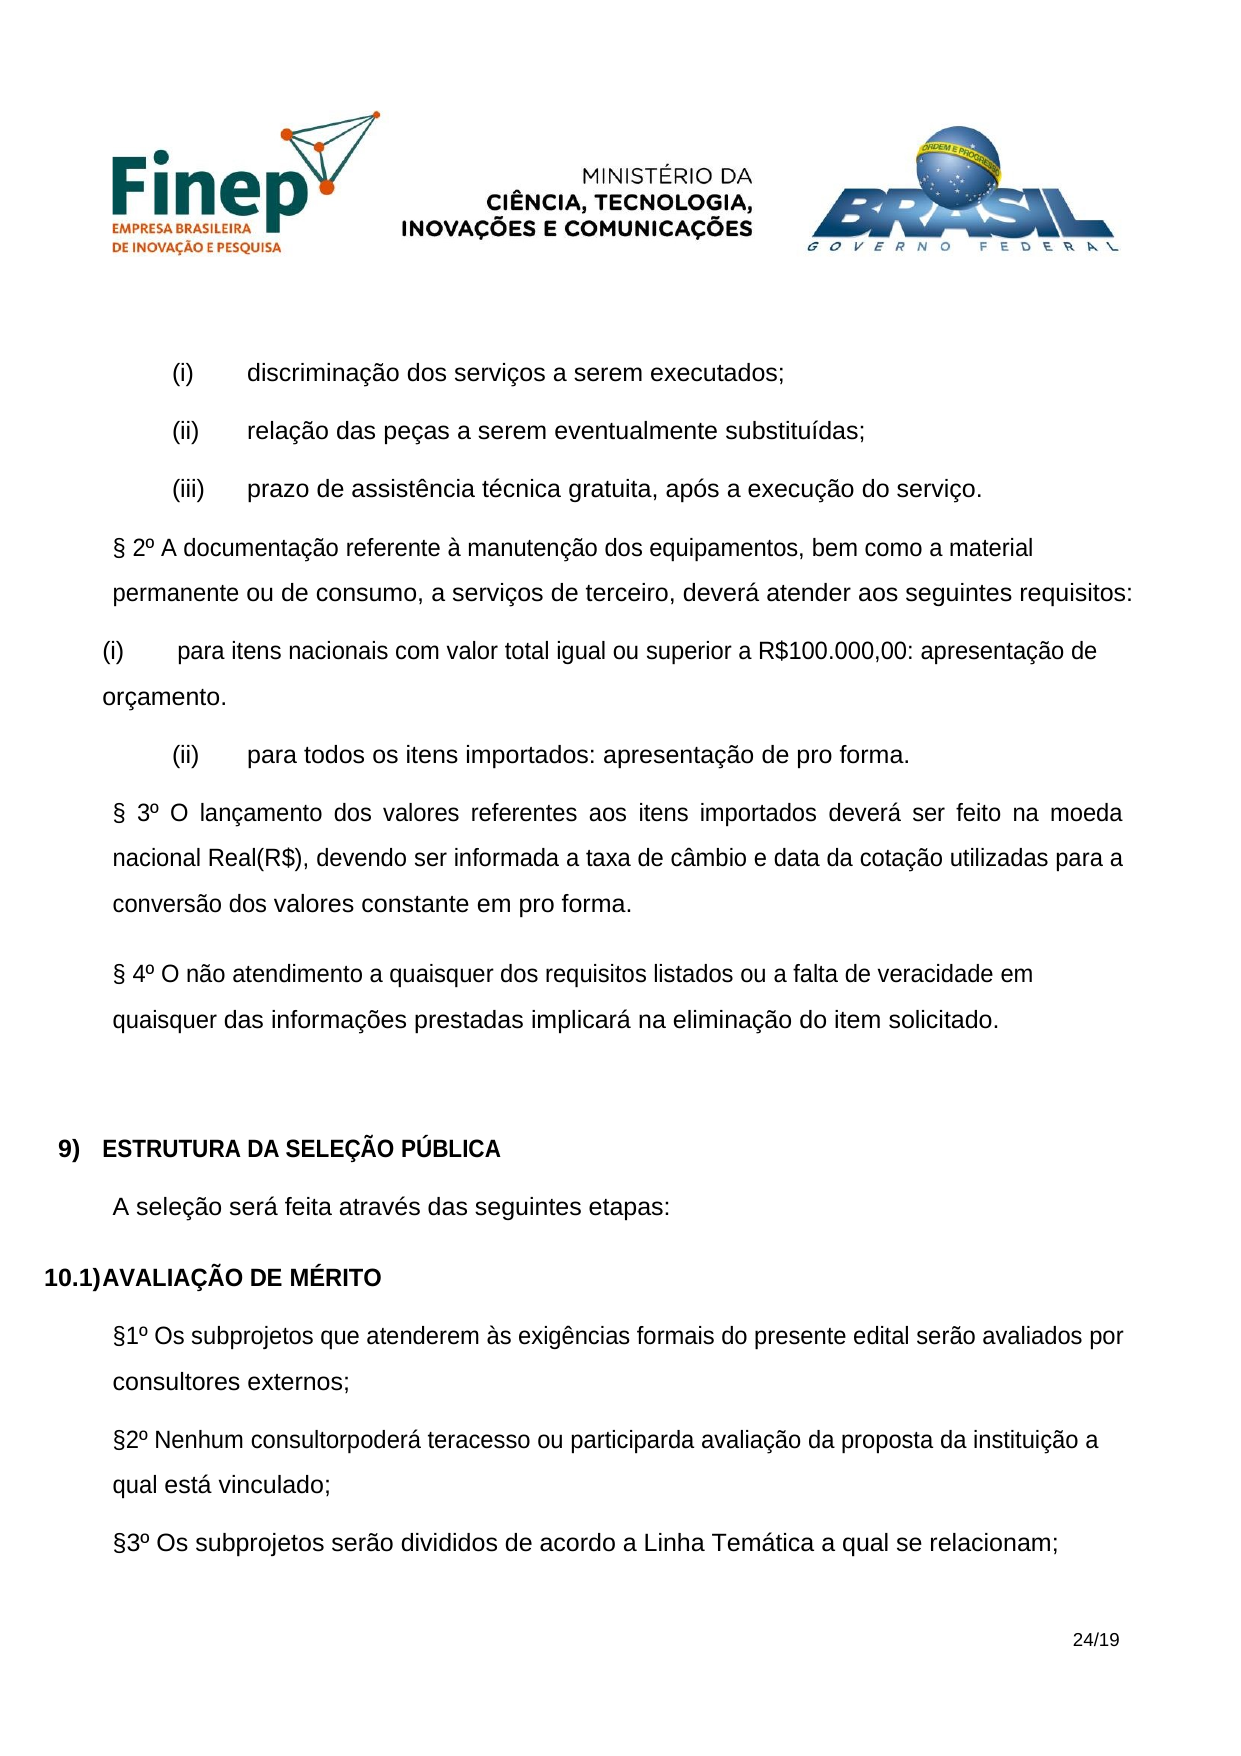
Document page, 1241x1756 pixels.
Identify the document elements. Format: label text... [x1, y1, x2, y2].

text §2º Nenhum consultorpoderá teracesso ou participarda avaliação da proposta da instituição a qual está vinculado; [112, 1425, 1134, 1499]
text § 4º O não atendimento a quaisquer dos requisitos listados ou a falta de veracidade em quaisquer das informações prestadas implicará na eliminação do item solicitado. [112, 959, 1134, 1034]
list para itens nacionais com valor total igual ou superior a R$100.000,00: apresentação de orçamento. [102, 636, 1123, 711]
list para todos os itens importados: apresentação de pro forma. [172, 740, 1134, 768]
list prazo de assistência técnica gratuita, após a execução do serviço. [172, 474, 1134, 503]
text § 2º A documentação referente à manutenção dos equipamentos, bem como a material permanente ou de consumo, a serviços de terceiro, deverá atender aos seguintes requisitos: [112, 533, 1134, 607]
text § 3º O lançamento dos valores referentes aos itens importados deverá ser feito na moeda nacional Real(R$), devendo ser informada a taxa de câmbio e data da cotação utilizadas para a conversão dos valores constante em pro forma. [112, 798, 1123, 918]
list relação das peças a serem eventualmente substituídas; [172, 416, 1134, 445]
text §1º Os subprojetos que atenderem às exigências formais do presente edital serão avaliados por consultores externos; [112, 1321, 1134, 1395]
list discriminação dos serviços a serem executados; [172, 358, 1134, 387]
text §3º Os subprojetos serão divididos de acordo a Linha Temática a qual se relacionam; [112, 1528, 1134, 1557]
list ESTRUTURA DA SELEÇÃO PÚBLICA [58, 1134, 1134, 1162]
text A seleção será feita através das seguintes etapas: [112, 1192, 1134, 1221]
list AVALIAÇÃO DE MÉRITO [44, 1263, 1134, 1292]
